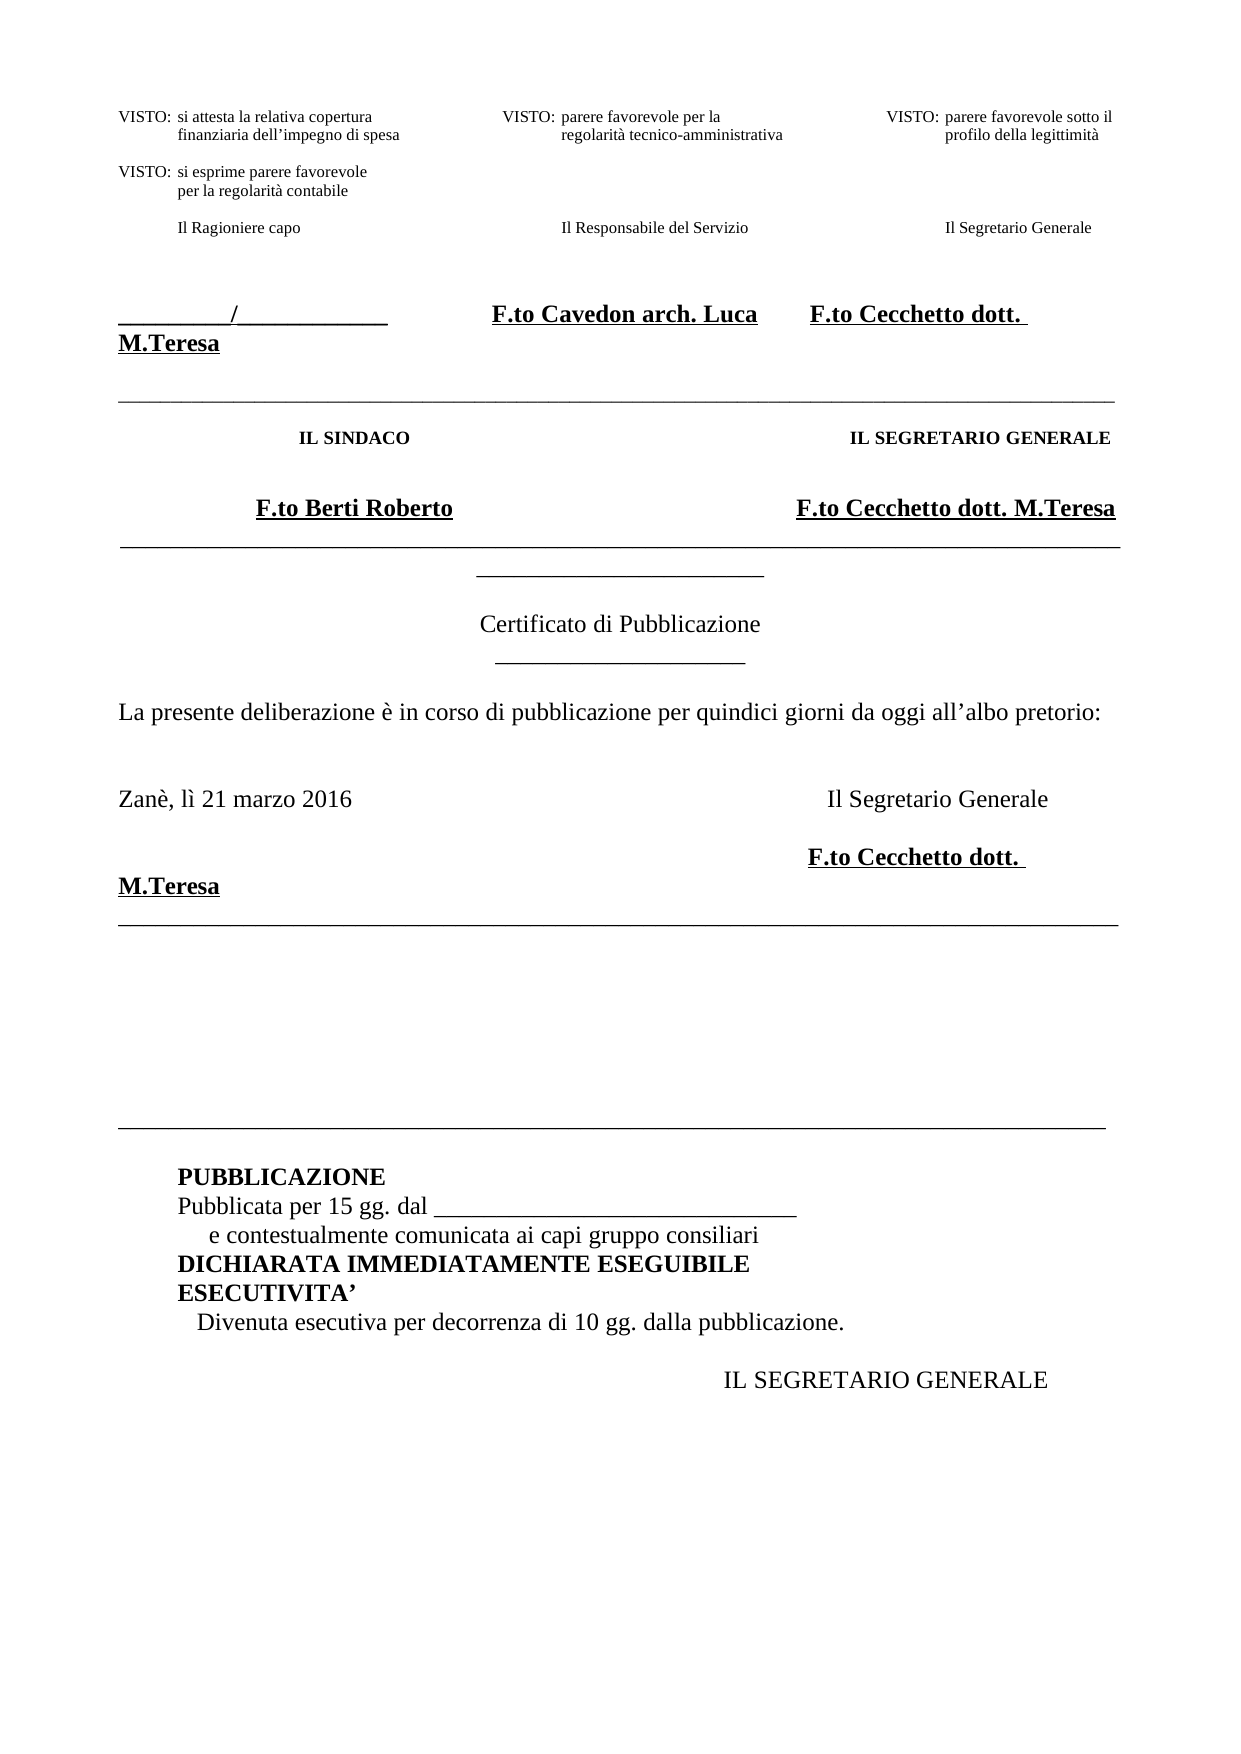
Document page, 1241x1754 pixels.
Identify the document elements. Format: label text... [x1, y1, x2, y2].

text  e contestualmente comunicata ai capi gruppo consiliari [118, 1219, 1122, 1249]
text _______________________________________________________________________________________________________ [118, 522, 1122, 580]
text F.to Berti Roberto F.to Cecchetto dott. M.Teresa [118, 493, 1122, 522]
text DICHIARATA IMMEDIATAMENTE ESEGUIBILE [118, 1249, 1122, 1278]
text Certificato di Pubblicazione [118, 609, 1122, 638]
text Pubblicata per 15 gg. dal _____________________________ [118, 1191, 1122, 1219]
text _________/____________ F.to Cavedon arch. Luca F.to Cecchetto dott. M.Teresa [118, 298, 1122, 357]
text _______________________________________________________________________________________________ [118, 381, 1122, 405]
text Il Ragioniere capo Il Responsabile del Servizio Il Segretario Generale [118, 218, 1122, 237]
text VISTO: si attesta la relativa copertura VISTO: parere favorevole per la VISTO: parere favorevole sotto il [118, 107, 1122, 126]
text IL SINDACO IL SEGRETARIO GENERALE [118, 427, 1122, 449]
text PUBBLICAZIONE [118, 1161, 1122, 1191]
text VISTO: si esprime parere favorevole [118, 163, 1122, 181]
text IL SEGRETARIO GENERALE [118, 1365, 1122, 1394]
text Zanè, lì 21 marzo 2016 Il Segretario Generale [118, 784, 1122, 813]
text per la regolarità contabile [118, 181, 1122, 200]
text ____________________ [118, 638, 1122, 667]
text La presente deliberazione è in corso di pubblicazione per quindici giorni da oggi all’albo pretorio: [118, 696, 1122, 726]
text Divenuta esecutiva per decorrenza di 10 gg. dalla pubblicazione. [118, 1307, 1122, 1336]
text F.to Cecchetto dott. M.Teresa ________________________________________________________________________________ [118, 842, 1122, 929]
text _______________________________________________________________________________ [118, 1103, 1122, 1132]
text ESECUTIVITA’ [118, 1278, 1122, 1307]
text finanziaria dell’impegno di spesa regolarità tecnico-amministrativa profilo della legittimità [118, 126, 1122, 144]
